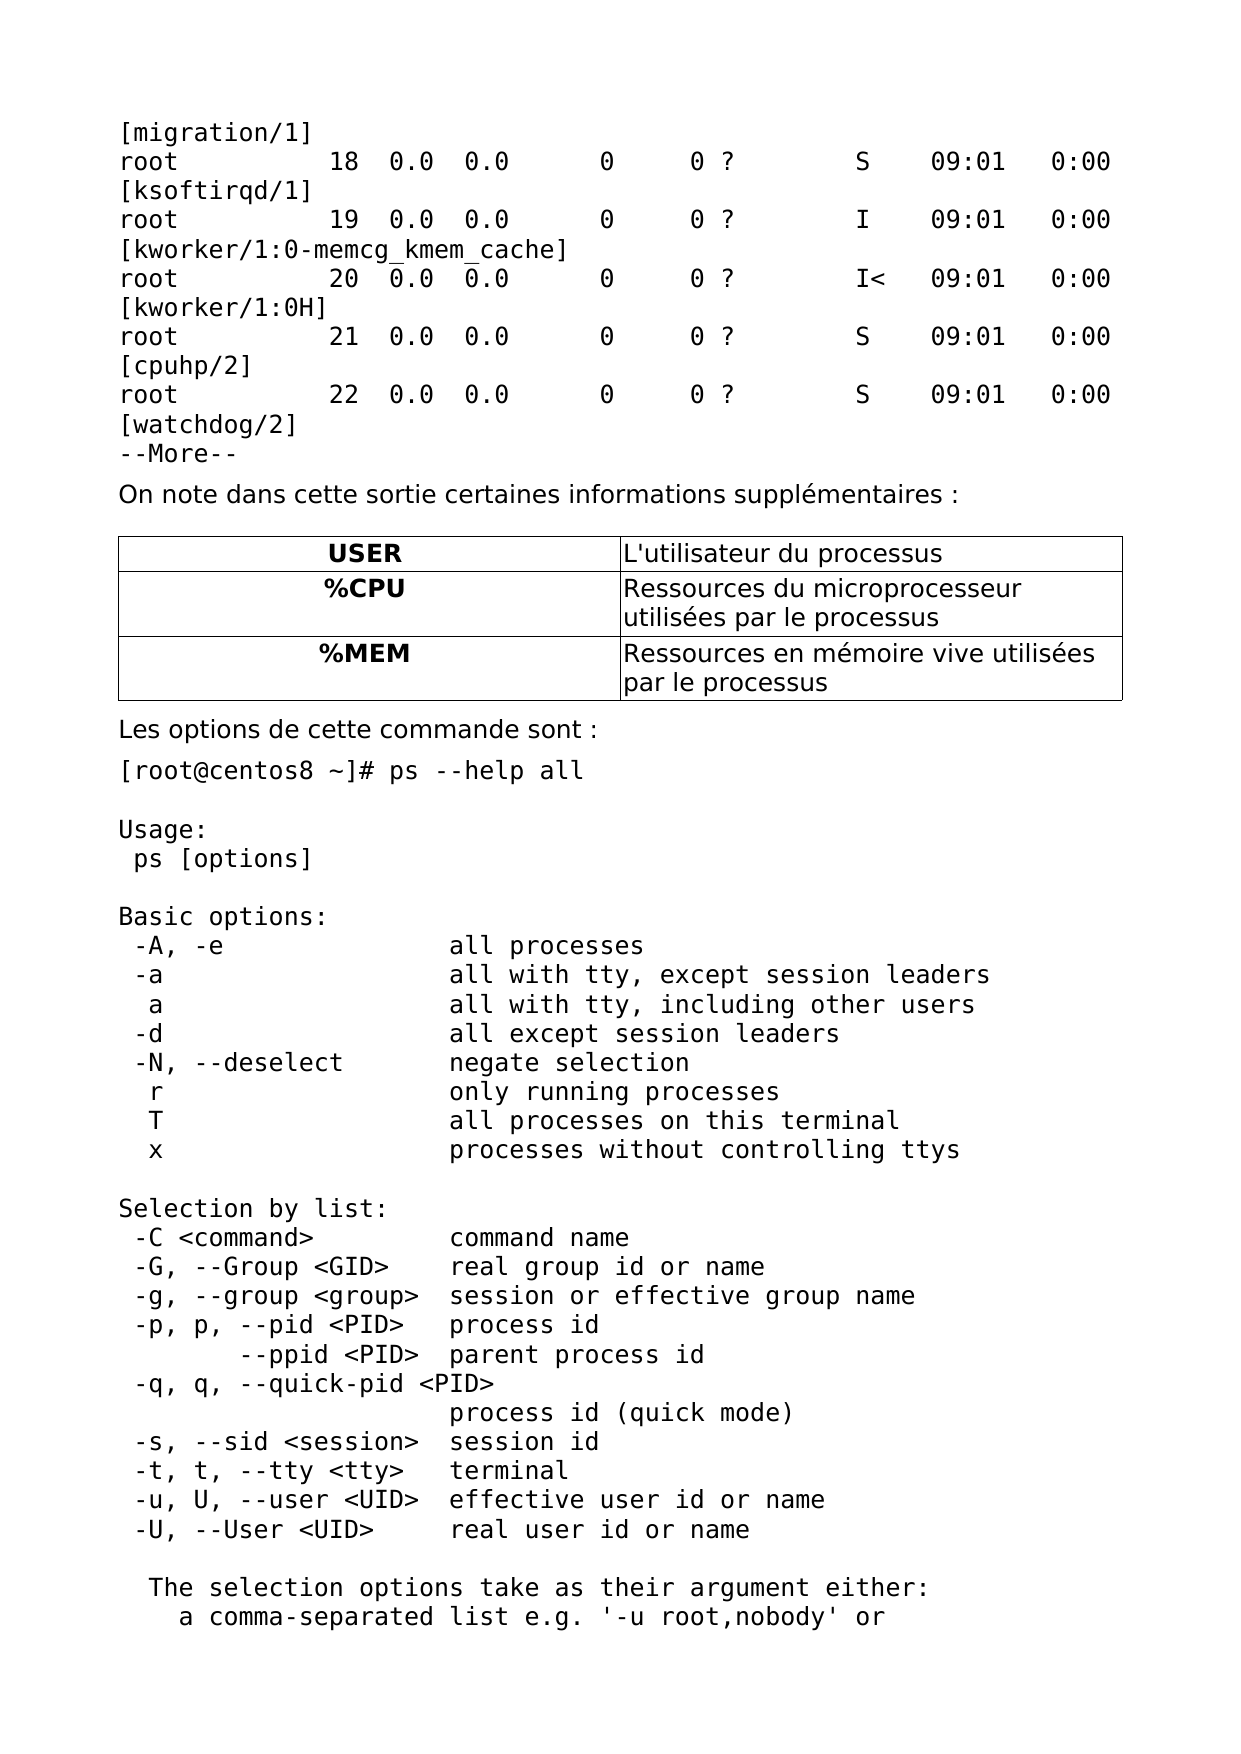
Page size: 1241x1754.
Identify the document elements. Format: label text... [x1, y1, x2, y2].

table_header L'utilisateur du processus [621, 537, 1122, 571]
table_cell %MEM [119, 637, 620, 700]
text [migration/1] root 18 0.0 0.0 0 0 ? S 09:01 0:00 [ksoftirqd/1] root 19 0.0 0.0 0 0 ? I 09:01 0:00 [kworker/1:0-memcg_kmem_cache] root 20 0.0 0.0 0 0 ? I< 09:01 0:00 [kworker/1:0H] root 21 0.0 0.0 0 0 ? S 09:01 0:00 [cpuhp/2] root 22 0.0 0.0 0 0 ? S 09:01 0:00 [watchdog/2] --More-- [118, 118, 1122, 468]
text On note dans cette sortie certaines informations supplémentaires : [118, 480, 1122, 509]
table_cell Ressources en mémoire vive utilisées par le processus [621, 637, 1122, 700]
text Les options de cette commande sont : [118, 715, 1122, 744]
text [root@centos8 ~]# ps --help all Usage: ps [options] Basic options: -A, -e all processes -a all with tty, except session leaders a all with tty, including other users -d all except session leaders -N, --deselect negate selection r only running processes T all processes on this terminal x processes without controlling ttys Selection by list: -C <command> command name -G, --Group <GID> real group id or name -g, --group <group> session or effective group name -p, p, --pid <PID> process id --ppid <PID> parent process id -q, q, --quick-pid <PID> process id (quick mode) -s, --sid <session> session id -t, t, --tty <tty> terminal -u, U, --user <UID> effective user id or name -U, --User <UID> real user id or name The selection options take as their argument either: a comma-separated list e.g. '-u root,nobody' or [118, 757, 1122, 1632]
table_cell Ressources du microprocesseur utilisées par le processus [621, 572, 1122, 636]
table_cell %CPU [119, 572, 620, 636]
table_header USER [119, 537, 620, 571]
